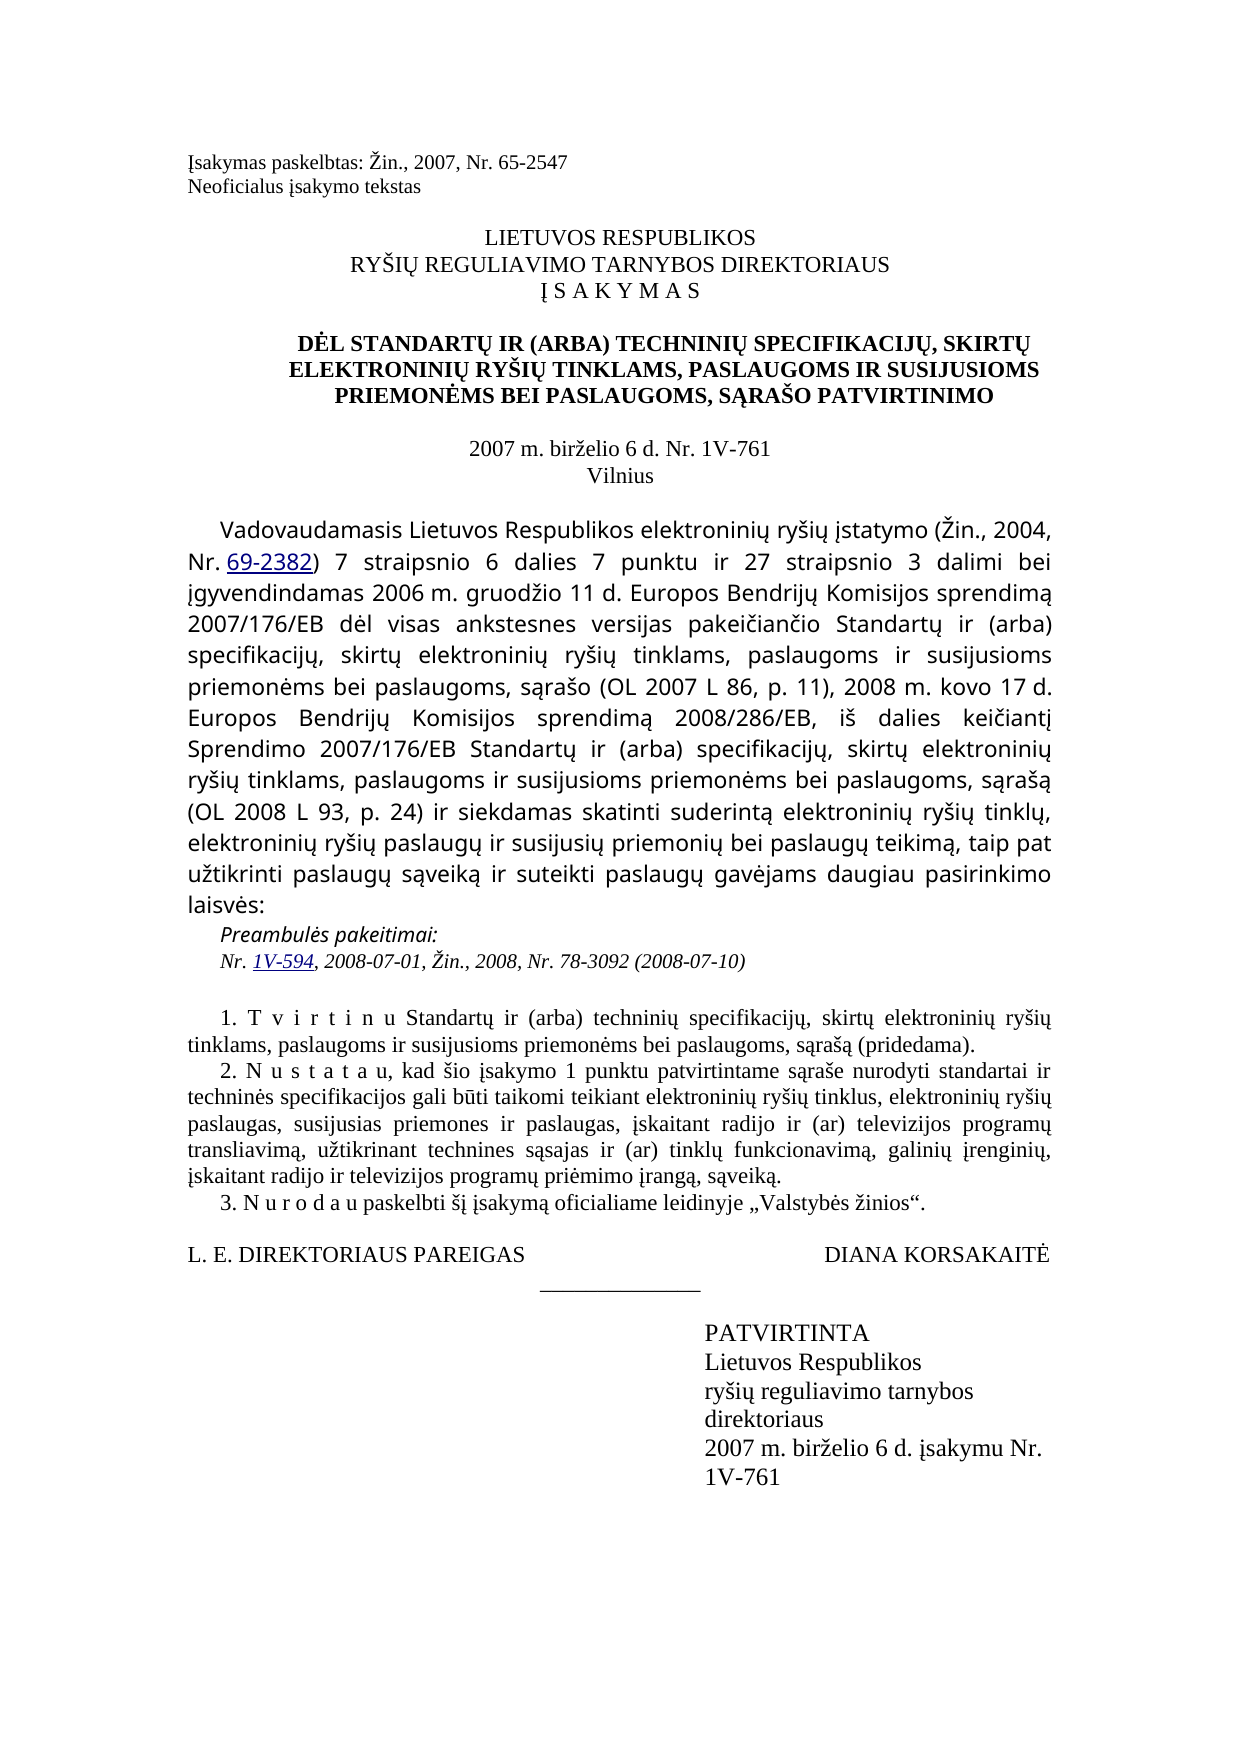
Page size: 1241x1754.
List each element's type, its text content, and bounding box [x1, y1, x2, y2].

text LIETUVOS RESPUBLIKOS [187, 224, 1053, 251]
text Vadovaudamasis Lietuvos Respublikos elektroninių ryšių įstatymo (Žin., 2004, Nr. 69-2382) 7 straipsnio 6 dalies 7 punktu ir 27 straipsnio 3 dalimi bei įgyvendindamas 2006 m. gruodžio 11 d. Europos Bendrijų Komisijos sprendimą 2007/176/EB dėl visas ankstesnes versijas pakeičiančio Standartų ir (arba) specifikacijų, skirtų elektroninių ryšių tinklams, paslaugoms ir susijusioms priemonėms bei paslaugoms, sąrašo (OL 2007 L 86, p. 11), 2008 m. kovo 17 d. Europos Bendrijų Komisijos sprendimą 2008/286/EB, iš dalies keičiantį Sprendimo 2007/176/EB Standartų ir (arba) specifikacijų, skirtų elektroninių ryšių tinklams, paslaugoms ir susijusioms priemonėms bei paslaugoms, sąrašą (OL 2008 L 93, p. 24) ir siekdamas skatinti suderintą elektroninių ryšių tinklų, elektroninių ryšių paslaugų ir susijusių priemonių bei paslaugų teikimą, taip pat užtikrinti paslaugų sąveiką ir suteikti paslaugų gavėjams daugiau pasirinkimo laisvės: [187, 514, 1053, 921]
text Lietuvos Respublikos [704, 1347, 1053, 1376]
text 1. T v i r t i n u Standartų ir (arba) techninių specifikacijų, skirtų elektroninių ryšių tinklams, paslaugoms ir susijusioms priemonėms bei paslaugoms, sąrašą (pridedama). [187, 1004, 1053, 1057]
text Nr. 1V-594, 2008-07-01, Žin., 2008, Nr. 78-3092 (2008-07-10) [187, 949, 1053, 973]
text 2. N u s t a t a u, kad šio įsakymo 1 punktu patvirtintame sąraše nurodyti standartai ir techninės specifikacijos gali būti taikomi teikiant elektroninių ryšių tinklus, elektroninių ryšių paslaugas, susijusias priemones ir paslaugas, įskaitant radijo ir (ar) televizijos programų transliavimą, užtikrinant technines sąsajas ir (ar) tinklų funkcionavimą, galinių įrenginių, įskaitant radijo ir televizijos programų priėmimo įrangą, sąveiką. [187, 1057, 1053, 1189]
text DĖL STANDARTŲ IR (ARBA) TECHNINIŲ SPECIFIKACIJŲ, SKIRTŲ ELEKTRONINIŲ RYŠIŲ TINKLAMS, PASLAUGOMS IR SUSIJUSIOMS PRIEMONĖMS BEI PASLAUGOMS, SĄRAŠO PATVIRTINIMO [276, 330, 1053, 409]
text 3. N u r o d a u paskelbti šį įsakymą oficialiame leidinyje „Valstybės žinios“. [187, 1189, 1053, 1215]
text Neoficialus įsakymo tekstas [187, 174, 1053, 198]
text PATVIRTINTA [187, 1318, 1053, 1347]
text Preambulės pakeitimai: [187, 921, 1053, 949]
text 2007 m. birželio 6 d. Nr. 1V-761 [187, 435, 1053, 462]
text 2007 m. birželio 6 d. įsakymu Nr. 1V-761 [704, 1433, 1053, 1491]
text Vilnius [187, 462, 1053, 488]
text RYŠIŲ REGULIAVIMO TARNYBOS DIREKTORIAUS [187, 251, 1053, 277]
text ______________ [187, 1268, 1053, 1294]
text Įsakymas paskelbtas: Žin., 2007, Nr. 65-2547 [187, 150, 1053, 174]
text ryšių reguliavimo tarnybos direktoriaus [704, 1376, 1053, 1433]
text Į S A K Y M A S [187, 277, 1053, 303]
text L. e. direktoriaus pareigas Diana Korsakaitė [187, 1242, 1053, 1268]
